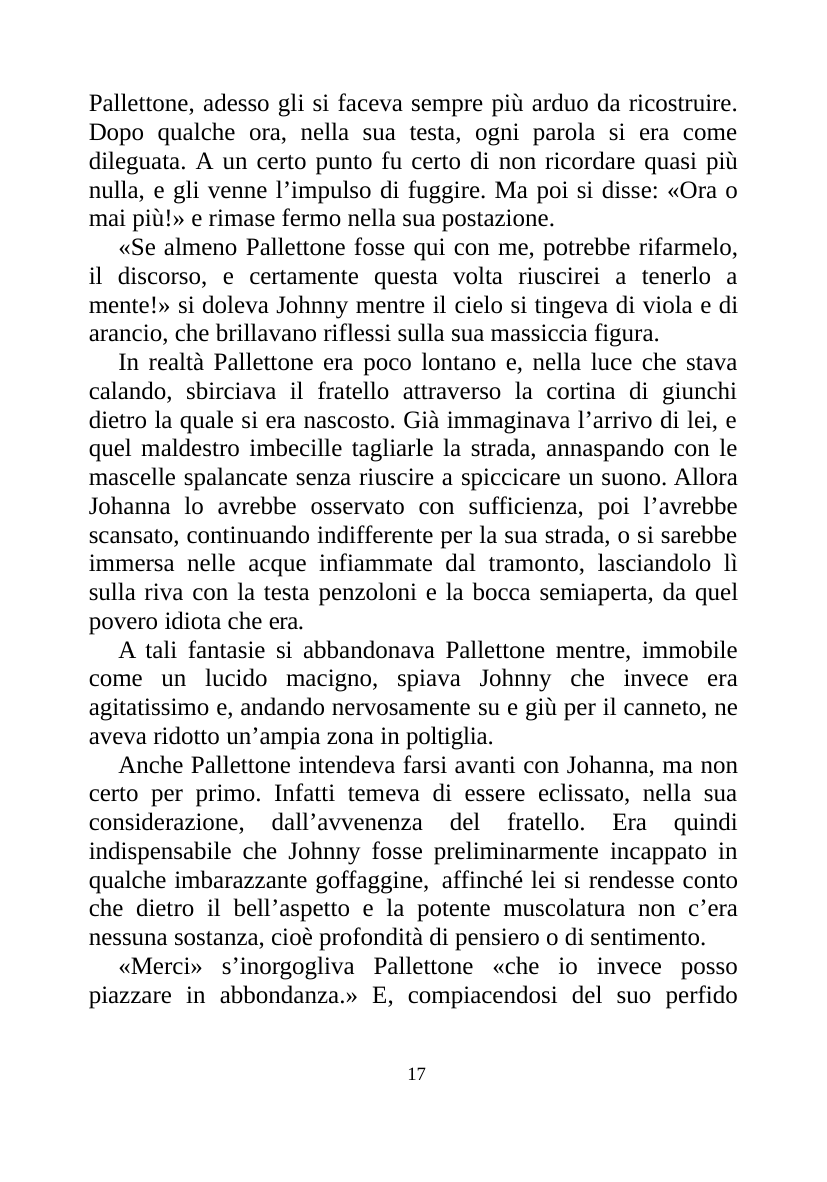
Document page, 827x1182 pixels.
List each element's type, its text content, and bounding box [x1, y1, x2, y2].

text A tali fantasie si abbandonava Pallettone mentre, immobile come un lucido macigno, spiava Johnny che invece era agitatissimo e, andando nervosamente su e giù per il canneto, ne aveva ridotto un’ampia zona in poltiglia. [88, 635, 738, 750]
text Anche Pallettone intendeva farsi avanti con Johanna, ma non certo per primo. Infatti temeva di essere eclissato, nella sua considerazione, dall’avvenenza del fratello. Era quindi indispensabile che Johnny fosse preliminarmente incappato in qualche imbarazzante goffaggine, affinché lei si rendesse conto che dietro il bell’aspetto e la potente muscolatura non c’era nessuna sostanza, cioè profondità di pensiero o di sentimento. [88, 750, 738, 951]
text «Se almeno Pallettone fosse qui con me, potrebbe rifarmelo, il discorso, e certamente questa volta riuscirei a tenerlo a mente!» si doleva Johnny mentre il cielo si tingeva di viola e di arancio, che brillavano riflessi sulla sua massiccia figura. [88, 232, 738, 347]
text «Merci» s’inorgogliva Pallettone «che io invece posso piazzare in abbondanza.» E, compiacendosi del suo perfido [88, 951, 738, 1008]
text In realtà Pallettone era poco lontano e, nella luce che stava calando, sbirciava il fratello attraverso la cortina di giunchi dietro la quale si era nascosto. Già immaginava l’arrivo di lei, e quel maldestro imbecille tagliarle la strada, annaspando con le mascelle spalancate senza riuscire a spiccicare un suono. Allora Johanna lo avrebbe osservato con sufficienza, poi l’avrebbe scansato, continuando indifferente per la sua strada, o si sarebbe immersa nelle acque infiammate dal tramonto, lasciandolo lì sulla riva con la testa penzoloni e la bocca semiaperta, da quel povero idiota che era. [88, 347, 738, 635]
text Pallettone, adesso gli si faceva sempre più arduo da ricostruire. Dopo qualche ora, nella sua testa, ogni parola si era come dileguata. A un certo punto fu certo di non ricordare quasi più nulla, e gli venne l’impulso di fuggire. Ma poi si disse: «Ora o mai più!» e rimase fermo nella sua postazione. [88, 88, 738, 232]
